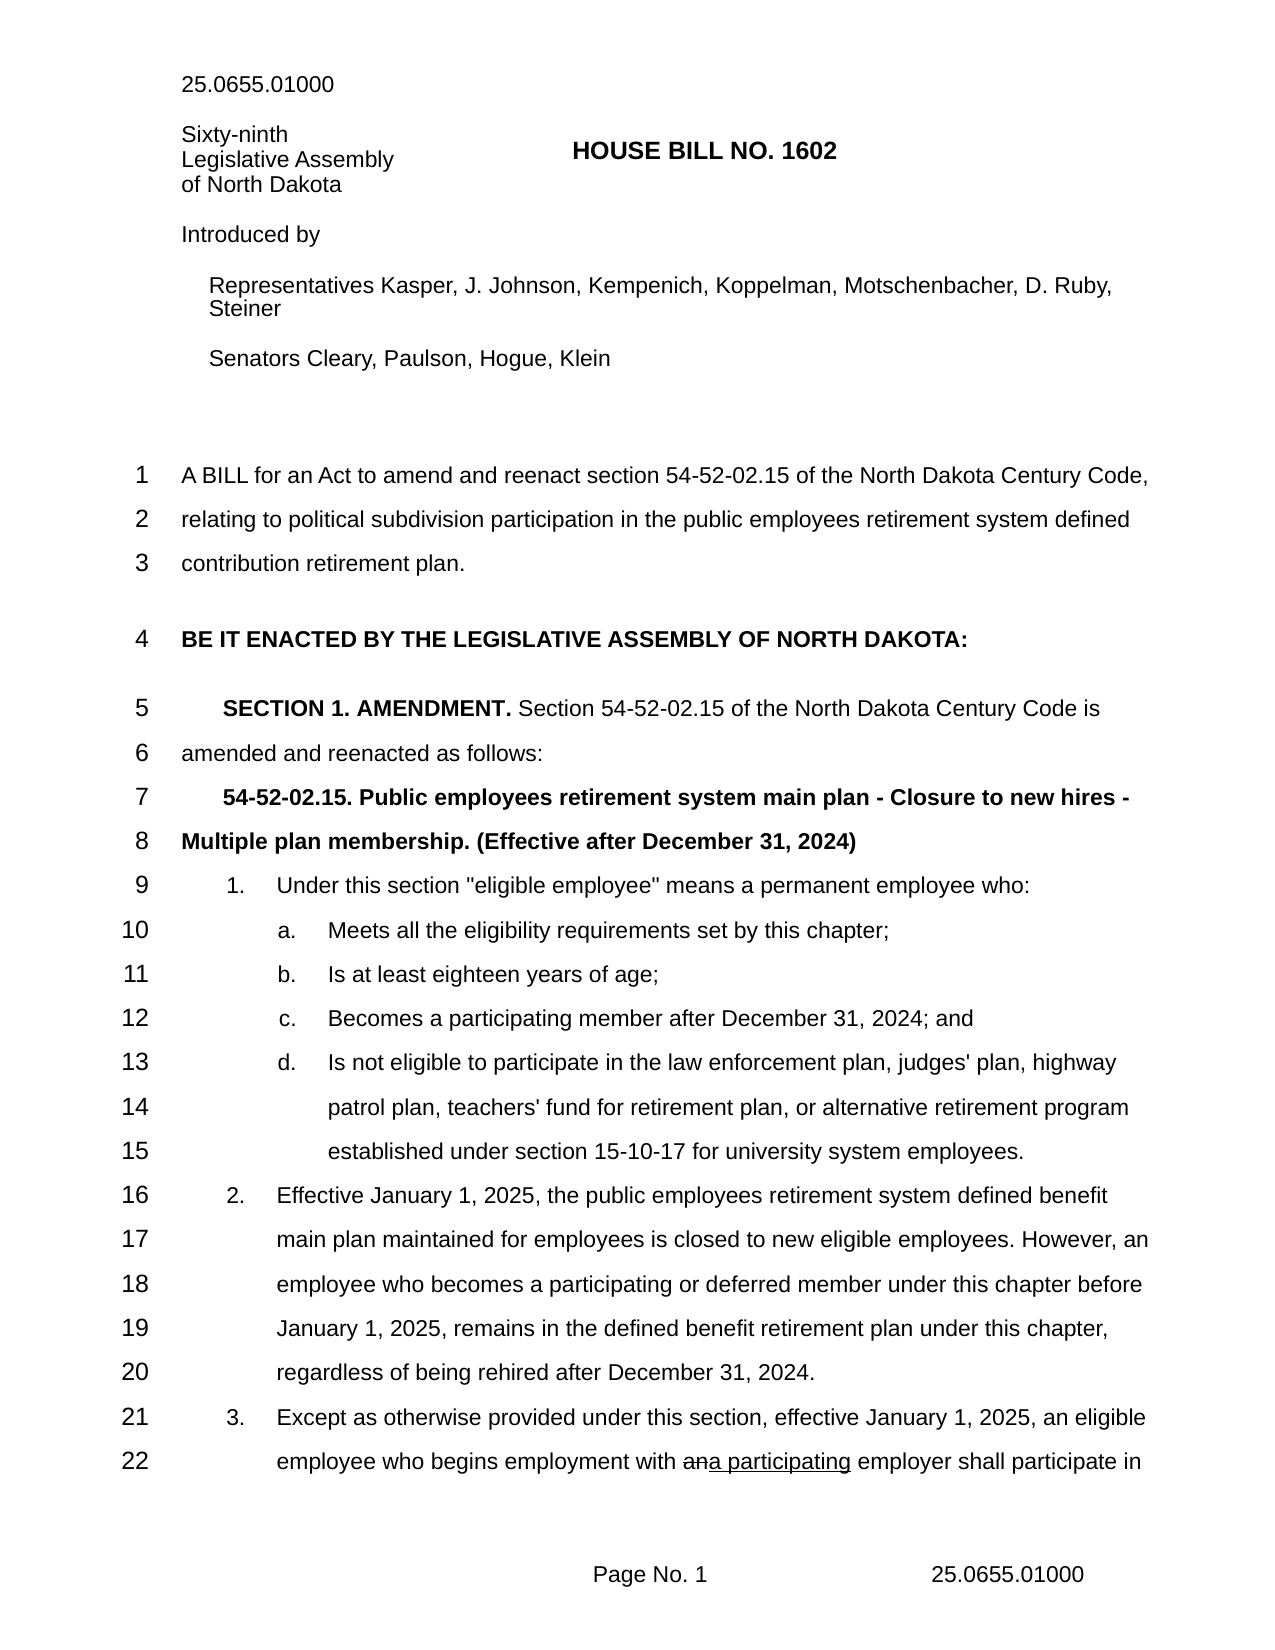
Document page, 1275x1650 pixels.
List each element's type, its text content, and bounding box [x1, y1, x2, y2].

text SECTION 1. AMENDMENT. Section 54‑52‑02.15 of the North Dakota Century Code is amended and reenacted as follows: [181, 681, 1154, 770]
text Legislative Assembly [181, 148, 1154, 173]
text Representatives Kasper, J. Johnson, Kempenich, Koppelman, Motschenbacher, D. Ruby, Steiner [208, 275, 1154, 321]
subtitle 54‑52‑02.15. Public employees retirement system main plan ‑ Closure to new hires ‑ Multiple plan membership. (Effective after December 31, 2024) [181, 770, 1154, 858]
text Senators Cleary, Paulson, Hogue, Klein [208, 348, 1154, 371]
text Introduced by [181, 223, 1154, 248]
text BE IT ENACTED BY THE LEGISLATIVE ASSEMBLY OF NORTH DAKOTA: [181, 612, 1154, 656]
text a. Meets all the eligibility requirements set by this chapter; [181, 903, 1154, 947]
title BILL NO. [565, 136, 837, 165]
text b. Is at least eighteen years of age; [181, 947, 1154, 991]
text . [181, 73, 1154, 133]
text 3. Except as otherwise provided under this section, effective January 1, 2025, an eligible employee who begins employment with ana participating employer shall participate in [181, 1389, 1154, 1478]
text d. Is not eligible to participate in the law enforcement plan, judges' plan, highway patrol plan, teachers' fund for retirement plan, or alternative retirement program established under section 15‑10‑17 for university system employees. [181, 1035, 1154, 1168]
text 2. Effective January 1, 2025, the public employees retirement system defined benefit main plan maintained for employees is closed to new eligible employees. However, an employee who becomes a participating or deferred member under this chapter before January 1, 2025, remains in the defined benefit retirement plan under this chapter, regardless of being rehired after December 31, 2024. [181, 1168, 1154, 1389]
text 1. Under this section "eligible employee" means a permanent employee who: [181, 858, 1154, 903]
text of North Dakota [181, 173, 1154, 198]
title A BILL for an Act to amend and reenact section 54‑52‑02.15 of the North Dakota Century Code, relating to political subdivision participation in the public employees retirement system defined contribution retirement plan. [181, 448, 1154, 581]
text c. Becomes a participating member after December 31, 2024; and [181, 991, 1154, 1035]
